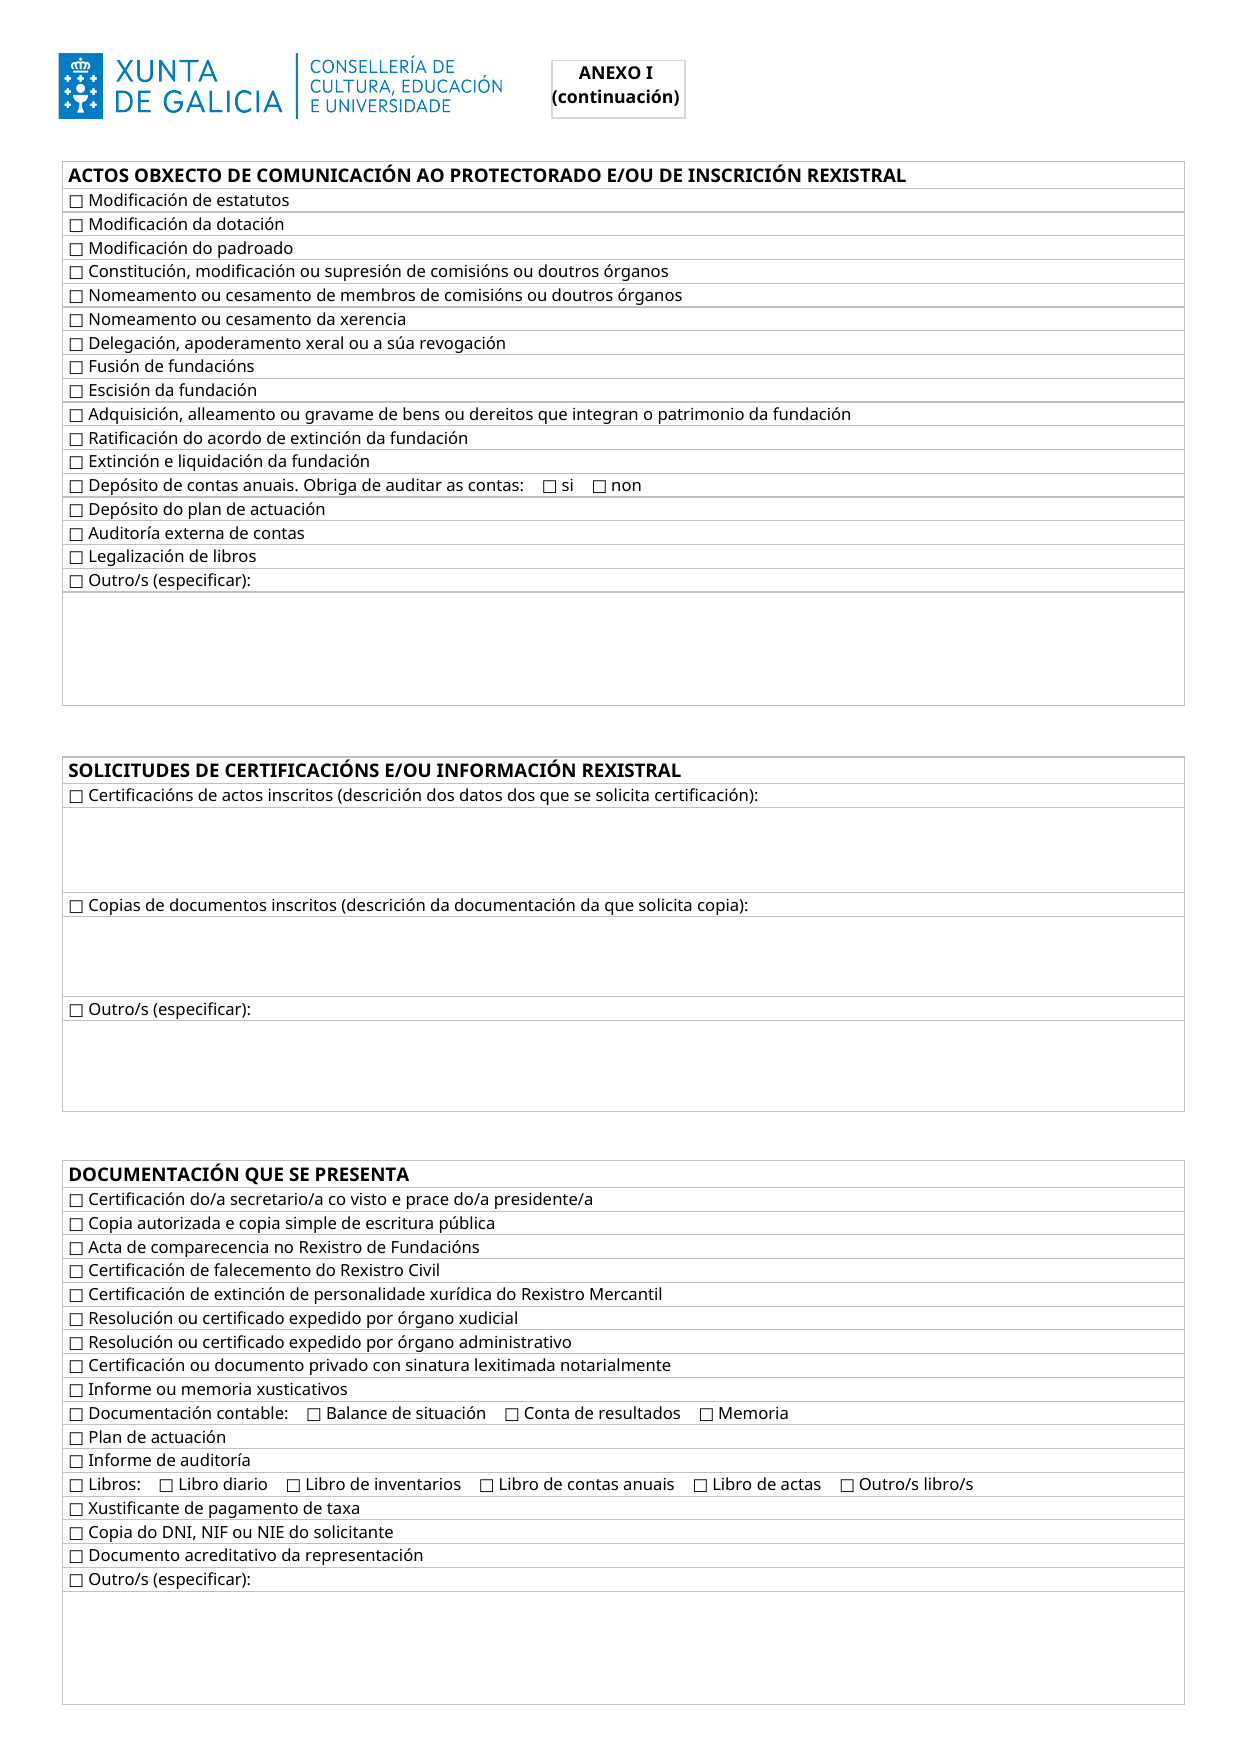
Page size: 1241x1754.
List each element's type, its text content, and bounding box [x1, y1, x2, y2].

table_cell □ Depósito de contas anuais. Obriga de auditar as contas: □ si □ non [63, 474, 1184, 496]
table_cell □ Nomeamento ou cesamento de membros de comisións ou doutros órganos [63, 284, 1184, 306]
table_cell [63, 808, 1184, 892]
table_cell □ Modificación de estatutos [63, 189, 1184, 211]
table_cell □ Copias de documentos inscritos (descrición da documentación da que solicita copia): [63, 893, 1184, 916]
table_cell □ Outro/s (especificar): [63, 1568, 1184, 1591]
table_cell □ Outro/s (especificar): [63, 997, 1184, 1020]
table_cell □ Certificacións de actos inscritos (descrición dos datos dos que se solicita certificación): [63, 784, 1184, 807]
table_cell □ Modificación do padroado [63, 236, 1184, 259]
table_cell □ Fusión de fundacións [63, 355, 1184, 378]
table_cell □ Copia autorizada e copia simple de escritura pública [63, 1212, 1184, 1234]
table_cell □ Certificación ou documento privado con sinatura lexitimada notarialmente [63, 1354, 1184, 1377]
table_cell □ Constitución, modificación ou supresión de comisións ou doutros órganos [63, 260, 1184, 283]
table_cell □ Escisión da fundación [63, 379, 1184, 401]
table_cell □ Adquisición, alleamento ou gravame de bens ou dereitos que integran o patrimonio da fundación [63, 403, 1184, 425]
table_cell □ Documentación contable: □ Balance de situación □ Conta de resultados □ Memoria [63, 1402, 1184, 1424]
table_cell □ Plan de actuación [63, 1425, 1184, 1448]
table_cell [63, 917, 1184, 996]
table_cell [63, 1021, 1184, 1111]
table_header DOCUMENTACIÓN QUE SE PRESENTA [63, 1161, 1184, 1187]
table_cell □ Certificación de falecemento do Rexistro Civil [63, 1259, 1184, 1282]
table_cell □ Copia do DNI, NIF ou NIE do solicitante [63, 1520, 1184, 1543]
table_header ACTOS OBXECTO DE COMUNICACIÓN AO PROTECTORADO E/OU DE INSCRICIÓN REXISTRAL [63, 162, 1184, 188]
table_cell □ Certificación do/a secretario/a co visto e prace do/a presidente/a [63, 1188, 1184, 1211]
table_cell □ Nomeamento ou cesamento da xerencia [63, 308, 1184, 330]
table_header SOLICITUDES DE CERTIFICACIÓNS E/OU INFORMACIÓN REXISTRAL [63, 758, 1184, 783]
table_cell □ Informe de auditoría [63, 1449, 1184, 1472]
table_cell □ Delegación, apoderamento xeral ou a súa revogación [63, 331, 1184, 354]
table_cell □ Documento acreditativo da representación [63, 1544, 1184, 1567]
picture [58, 53, 502, 119]
table_cell [63, 593, 1184, 704]
table_cell [63, 1592, 1184, 1704]
table_cell □ Legalización de libros [63, 545, 1184, 568]
table_cell □ Informe ou memoria xusticativos [63, 1378, 1184, 1401]
table_cell □ Libros: □ Libro diario □ Libro de inventarios □ Libro de contas anuais □ Libro de actas □ Outro/s libro/s [63, 1473, 1184, 1496]
table_cell □ Certificación de extinción de personalidade xurídica do Rexistro Mercantil [63, 1283, 1184, 1306]
table_cell □ Acta de comparecencia no Rexistro de Fundacións [63, 1235, 1184, 1258]
table_cell □ Auditoría externa de contas [63, 521, 1184, 544]
table_cell □ Resolución ou certificado expedido por órgano xudicial [63, 1307, 1184, 1329]
table_cell □ Resolución ou certificado expedido por órgano administrativo [63, 1330, 1184, 1353]
table_cell □ Modificación da dotación [63, 213, 1184, 235]
table_cell □ Outro/s (especificar): [63, 569, 1184, 591]
table_cell □ Depósito do plan de actuación [63, 498, 1184, 520]
table_cell □ Xustificante de pagamento de taxa [63, 1497, 1184, 1519]
table_cell □ Extinción e liquidación da fundación [63, 450, 1184, 473]
table_cell □ Ratificación do acordo de extinción da fundación [63, 426, 1184, 449]
